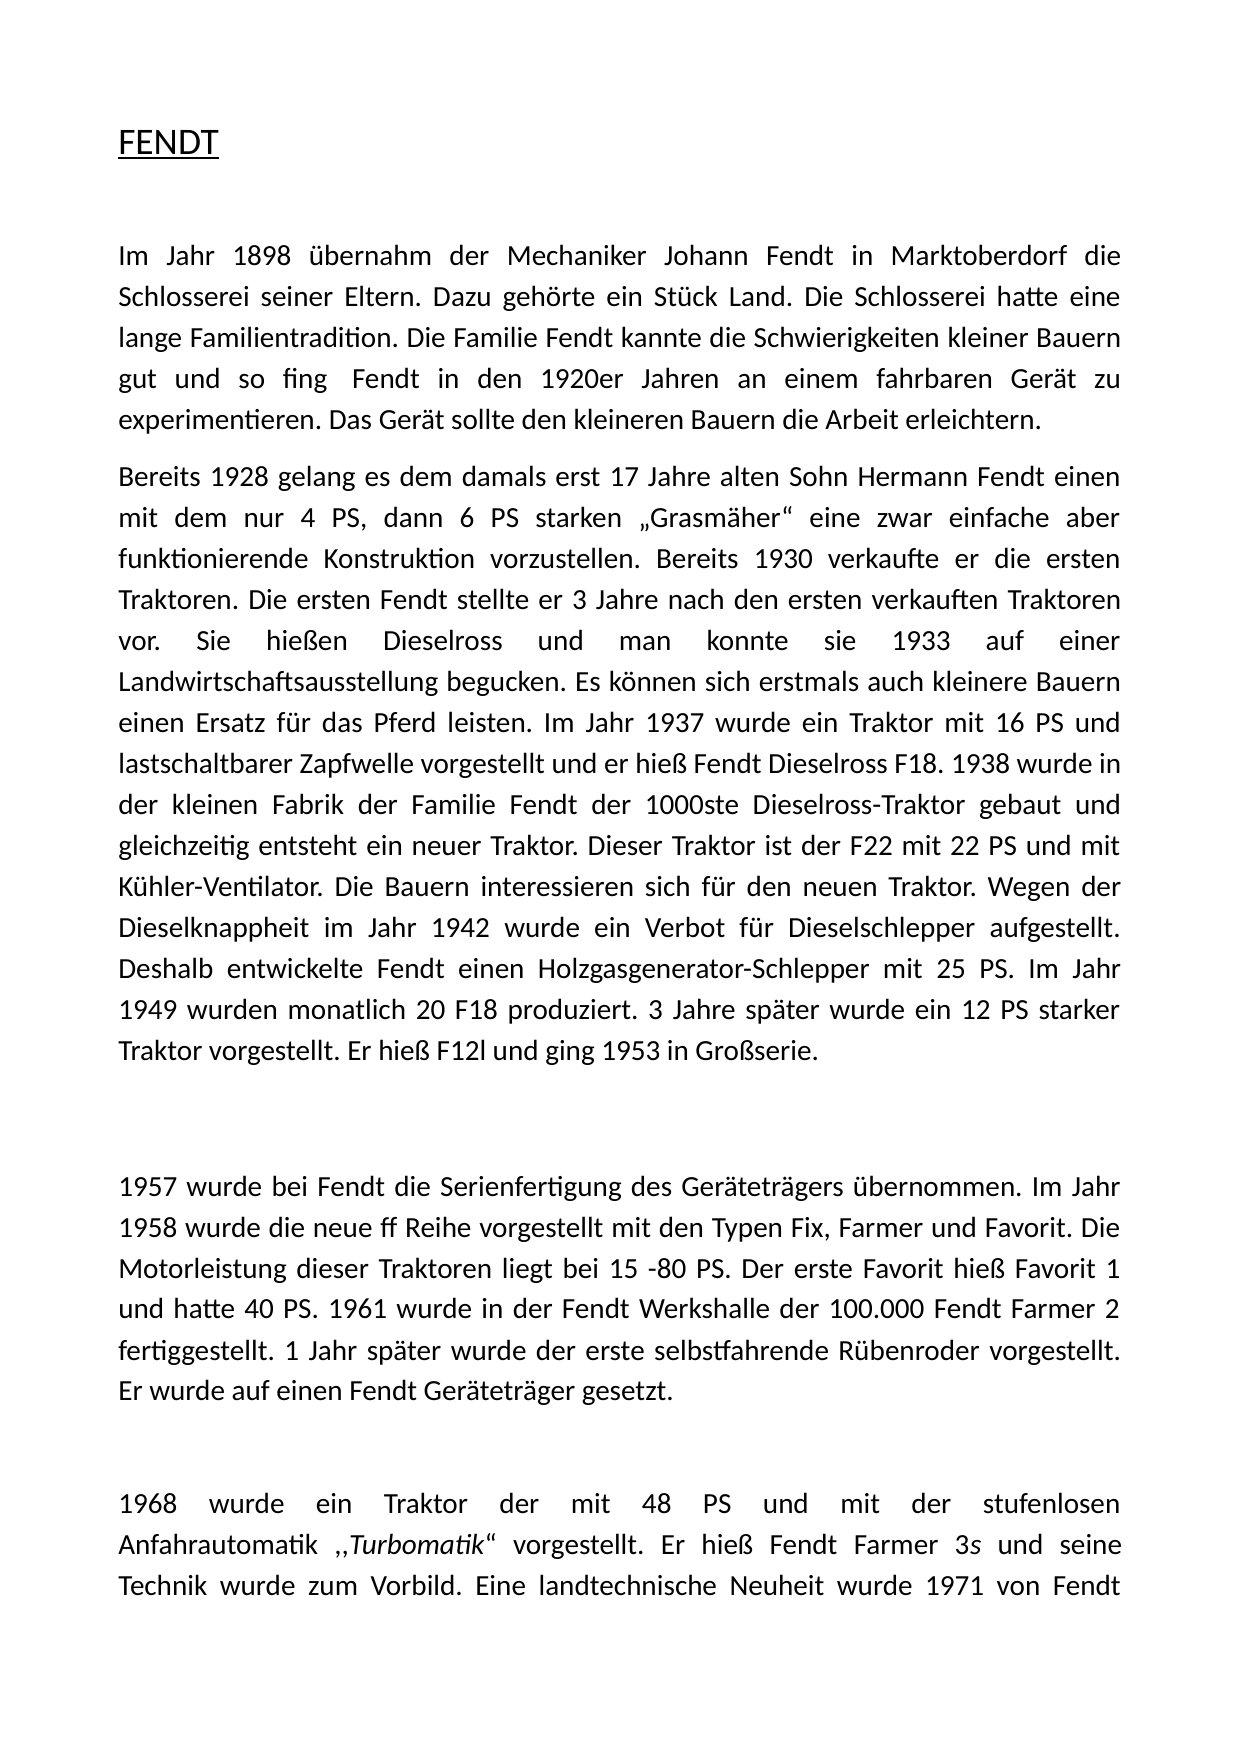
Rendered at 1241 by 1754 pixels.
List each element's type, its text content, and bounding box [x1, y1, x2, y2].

text 1957 wurde bei Fendt die Serienfertigung des Geräteträgers übernommen. Im Jahr 1958 wurde die neue ff Reihe vorgestellt mit den Typen Fix, Farmer und Favorit. Die Motorleistung dieser Traktoren liegt bei 15 -80 PS. Der erste Favorit hieß Favorit 1 und hatte 40 PS. 1961 wurde in der Fendt Werkshalle der 100.000 Fendt Farmer 2 fertiggestellt. 1 Jahr später wurde der erste selbstfahrende Rübenroder vorgestellt. Er wurde auf einen Fendt Geräteträger gesetzt. [118, 1168, 1122, 1408]
text 1968 wurde ein Traktor der mit 48 PS und mit der stufenlosen Anfahrautomatik ,,Turbomatik“ vorgestellt. Er hieß Fendt Farmer 3s und seine Technik wurde zum Vorbild. Eine landtechnische Neuheit wurde 1971 von Fendt [118, 1485, 1122, 1603]
text FENDT [118, 118, 1122, 164]
text Im Jahr 1898 übernahm der Mechaniker Johann Fendt in Marktoberdorf die Schlosserei seiner Eltern. Dazu gehörte ein Stück Land. Die Schlosserei hatte eine lange Familientradition. Die Familie Fendt kannte die Schwierigkeiten kleiner Bauern gut und so fing Fendt in den 1920er Jahren an einem fahrbaren Gerät zu experimentieren. Das Gerät sollte den kleineren Bauern die Arbeit erleichtern. [118, 237, 1122, 437]
text Bereits 1928 gelang es dem damals erst 17 Jahre alten Sohn Hermann Fendt einen mit dem nur 4 PS, dann 6 PS starken „Grasmäher“ eine zwar einfache aber funktionierende Konstruktion vorzustellen. Bereits 1930 verkaufte er die ersten Traktoren. Die ersten Fendt stellte er 3 Jahre nach den ersten verkauften Traktoren vor. Sie hießen Dieselross und man konnte sie 1933 auf einer Landwirtschaftsausstellung begucken. Es können sich erstmals auch kleinere Bauern einen Ersatz für das Pferd leisten. Im Jahr 1937 wurde ein Traktor mit 16 PS und lastschaltbarer Zapfwelle vorgestellt und er hieß Fendt Dieselross F18. 1938 wurde in der kleinen Fabrik der Familie Fendt der 1000ste Dieselross-Traktor gebaut und gleichzeitig entsteht ein neuer Traktor. Dieser Traktor ist der F22 mit 22 PS und mit Kühler-Ventilator. Die Bauern interessieren sich für den neuen Traktor. Wegen der Dieselknappheit im Jahr 1942 wurde ein Verbot für Dieselschlepper aufgestellt. Deshalb entwickelte Fendt einen Holzgasgenerator-Schlepper mit 25 PS. Im Jahr 1949 wurden monatlich 20 F18 produziert. 3 Jahre später wurde ein 12 PS starker Traktor vorgestellt. Er hieß F12l und ging 1953 in Großserie. [118, 458, 1122, 1067]
